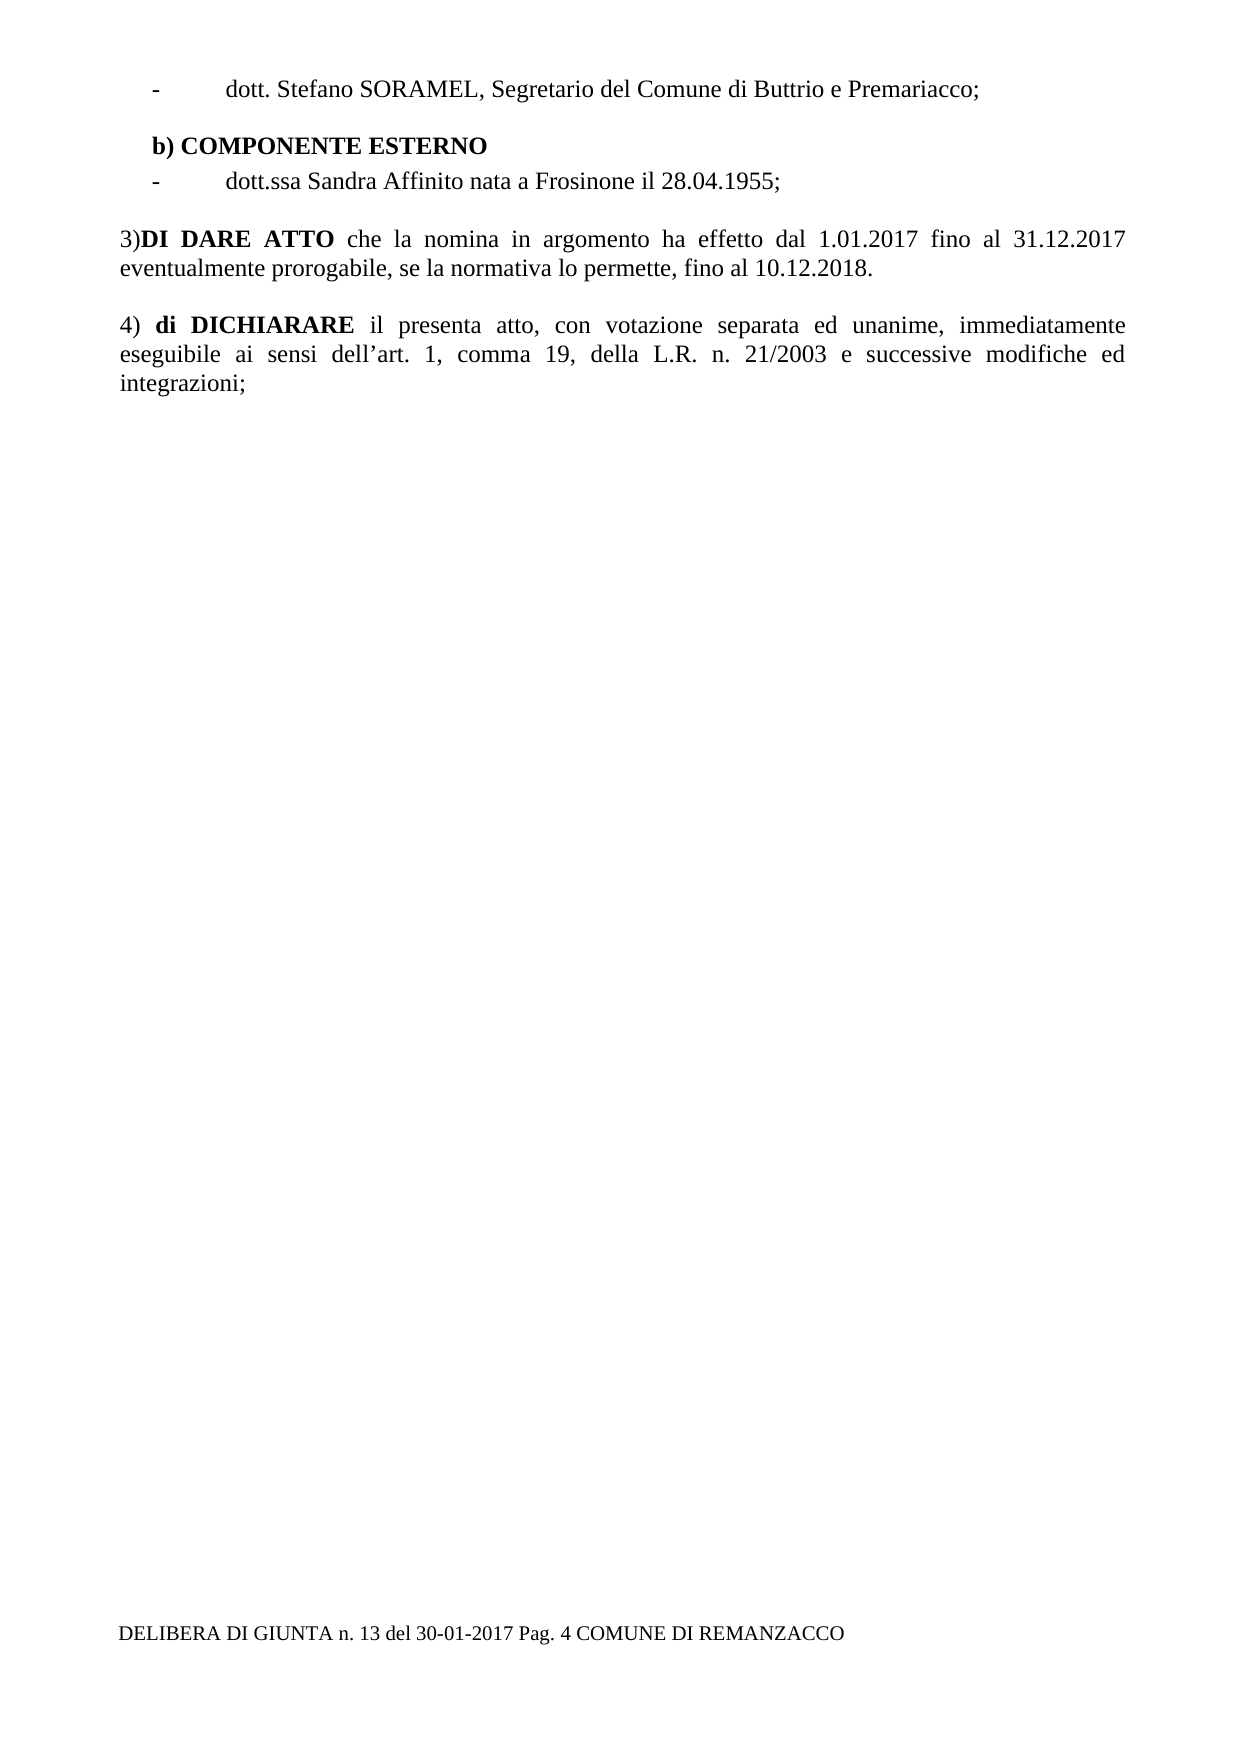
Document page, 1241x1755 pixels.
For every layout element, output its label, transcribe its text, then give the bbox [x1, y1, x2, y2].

text b) COMPONENTE ESTERNO [152, 131, 1122, 160]
text - dott. Stefano SORAMEL, Segretario del Comune di Buttrio e Premariacco; [152, 74, 1122, 103]
text 4) di DICHIARARE il presenta atto, con votazione separata ed unanime, immediatamente eseguibile ai sensi dell’art. 1, comma 19, della L.R. n. 21/2003 e successive modifiche ed integrazioni; [119, 310, 1127, 396]
text 3) DI DARE ATTO che la nomina in argomento ha effetto dal 1.01.2017 fino al 31.12.2017 eventualmente prorogabile, se la normativa lo permette, fino al 10.12.2018. [119, 224, 1127, 281]
text - dott.ssa Sandra Affinito nata a Frosinone il 28.04.1955; [152, 166, 1122, 195]
